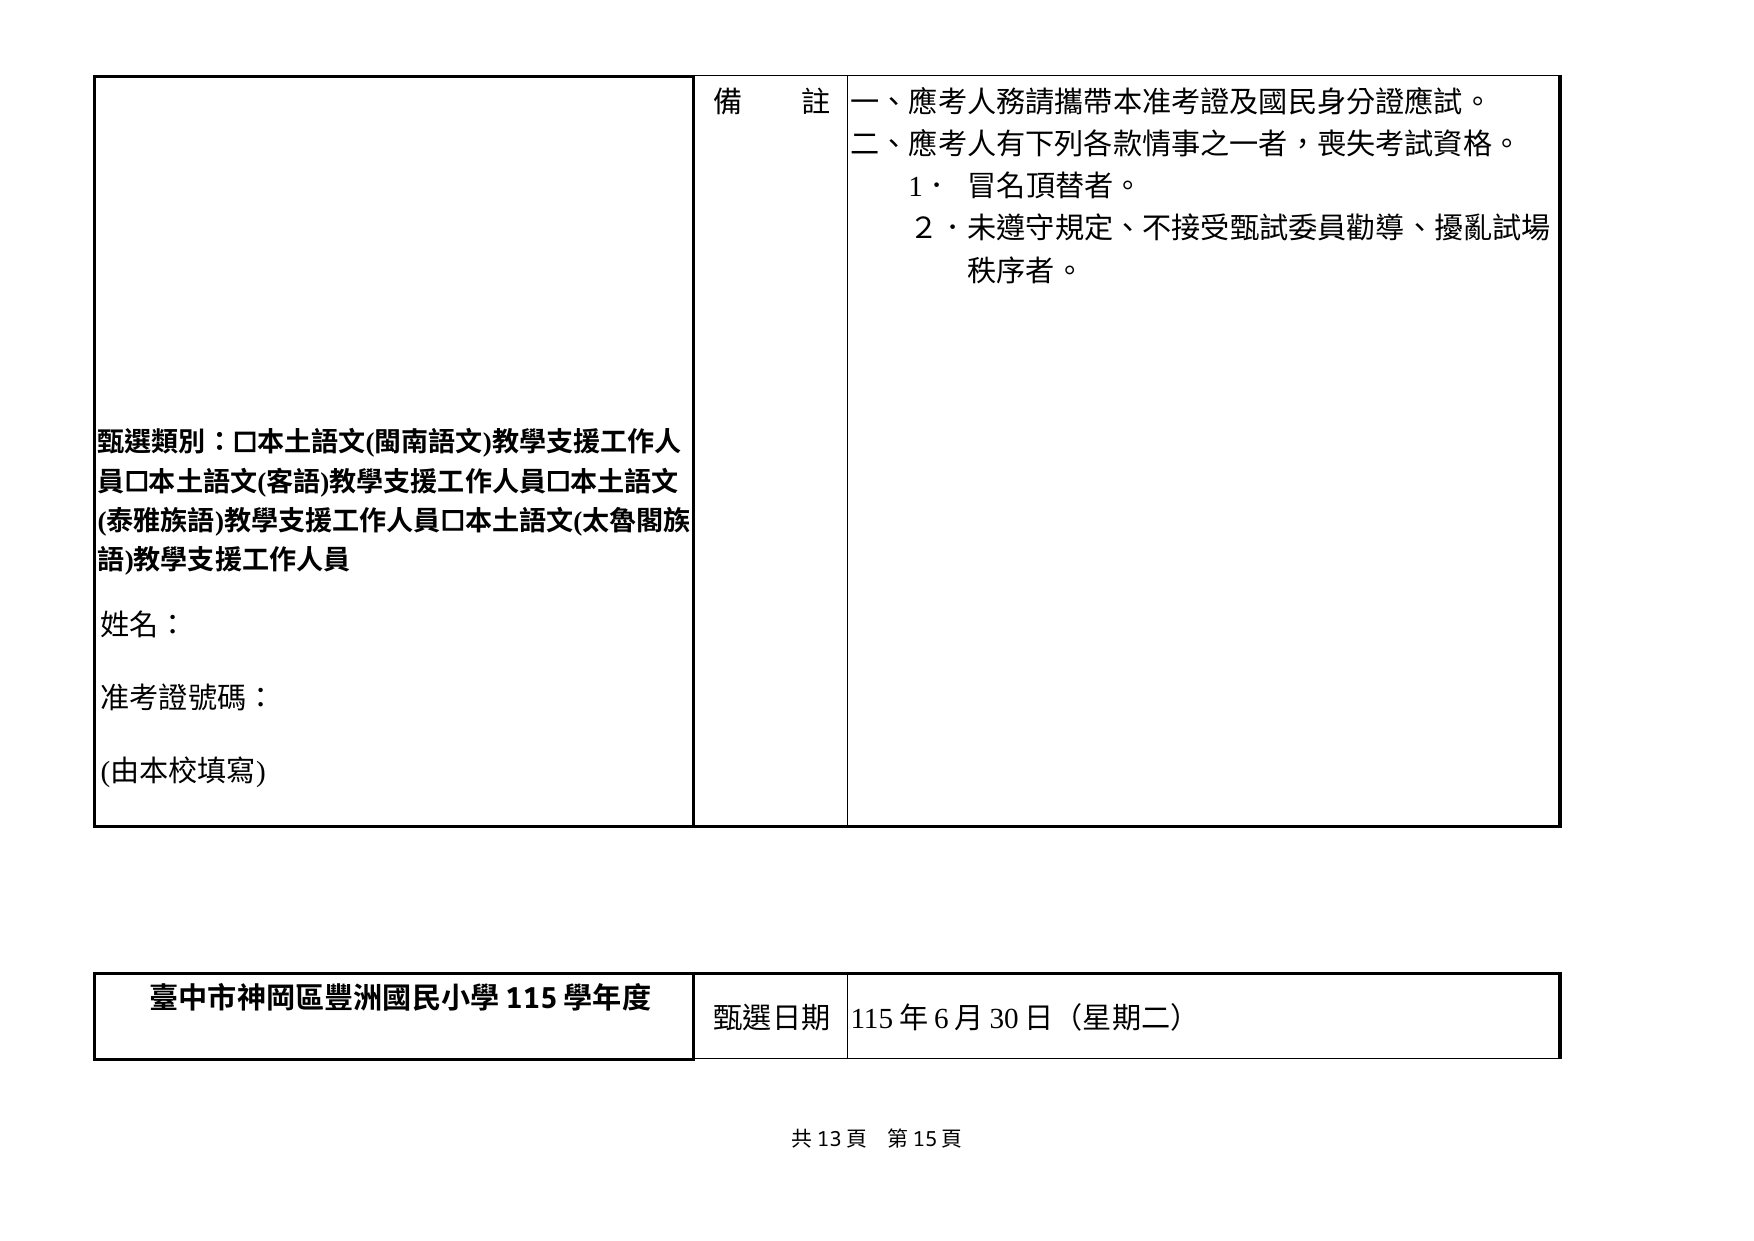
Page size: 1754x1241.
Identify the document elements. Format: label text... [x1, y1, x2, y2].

table_cell 備 註 [695, 76, 847, 825]
table_header 甄選類別：本土語文(閩南語文)教學支援工作人員本土語文(客語)教學支援工作人員本土語文(泰雅族語)教學支援工作人員本土語文(太魯閣族語)教學支援工作人員 姓名： 准考證號碼： (由本校填寫) [96, 78, 692, 825]
table_header 臺中市神岡區豐洲國民小學115學年度 [96, 975, 692, 1058]
table_header 甄選日期 [695, 975, 847, 1058]
table_header 115年6月30日（星期二） [848, 975, 1558, 1058]
table_cell 一、應考人務請攜帶本准考證及國民身分證應試。 二、應考人有下列各款情事之一者，喪失考試資格。 冒名頂替者。 ２．未遵守規定、不接受甄試委員勸導、擾亂試場秩序者。 [848, 76, 1558, 825]
